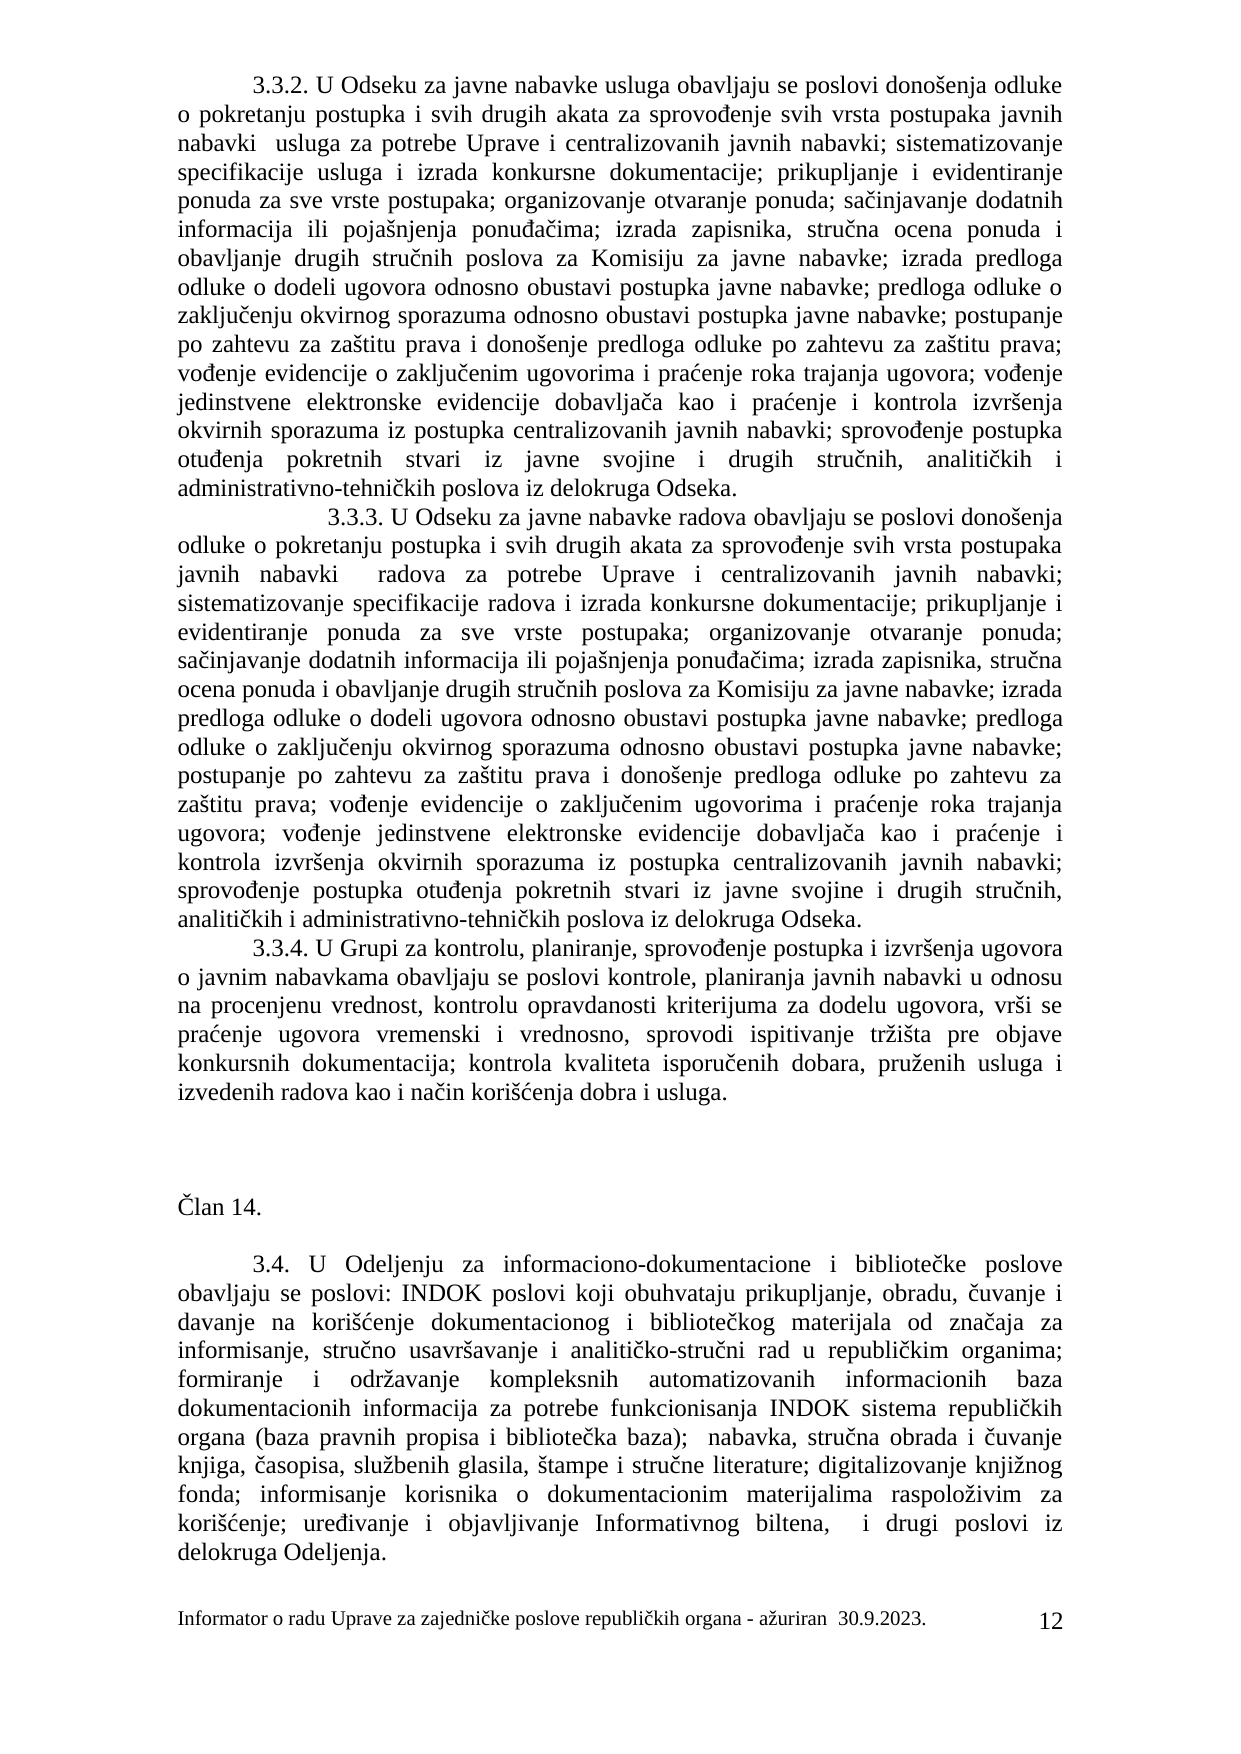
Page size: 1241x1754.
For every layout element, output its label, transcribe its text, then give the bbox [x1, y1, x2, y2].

subtitle 3.3.4. U Grupi za kontrolu, planiranje, sprovođenje postupka i izvršenja ugovora o javnim nabavkama obavljaju se poslovi kontrole, planiranja javnih nabavki u odnosu na procenjenu vrednost, kontrolu opravdanosti kriterijuma za dodelu ugovora, vrši se praćenje ugovora vremenski i vrednosno, sprovodi ispitivanje tržišta pre objave konkursnih dokumentacija; kontrola kvaliteta isporučenih dobara, pruženih usluga i izvedenih radova kao i način korišćenja dobra i usluga. [177, 933, 1063, 1105]
subtitle 3.3.2. U Odseku za javne nabavke usluga obavljaju se poslovi donošenja odluke o pokretanju postupka i svih drugih akata za sprovođenje svih vrsta postupaka javnih nabavki usluga za potrebe Uprave i centralizovanih javnih nabavki; sistematizovanje specifikacije usluga i izrada konkursne dokumentacije; prikupljanje i evidentiranje ponuda za sve vrste postupaka; organizovanje otvaranje ponuda; sačinjavanje dodatnih informacija ili pojašnjenja ponuđačima; izrada zapisnika, stručna ocena ponuda i obavljanje drugih stručnih poslova za Komisiju za javne nabavke; izrada predloga odluke o dodeli ugovora odnosno obustavi postupka javne nabavke; predloga odluke o zaključenju okvirnog sporazuma odnosno obustavi postupka javne nabavke; postupanje po zahtevu za zaštitu prava i donošenje predloga odluke po zahtevu za zaštitu prava; vođenje evidencije o zaključenim ugovorima i praćenje roka trajanja ugovora; vođenje jedinstvene elektronske evidencije dobavljača kao i praćenje i kontrola izvršenja okvirnih sporazuma iz postupka centralizovanih javnih nabavki; sprovođenje postupka otuđenja pokretnih stvari iz javne svojine i drugih stručnih, analitičkih i administrativno-tehničkih poslova iz delokruga Odseka. [177, 70, 1063, 502]
subtitle 3.3.3. U Odseku za javne nabavke radova obavljaju se poslovi donošenja odluke o pokretanju postupka i svih drugih akata za sprovođenje svih vrsta postupaka javnih nabavki radova za potrebe Uprave i centralizovanih javnih nabavki; sistematizovanje specifikacije radova i izrada konkursne dokumentacije; prikupljanje i evidentiranje ponuda za sve vrste postupaka; organizovanje otvaranje ponuda; sačinjavanje dodatnih informacija ili pojašnjenja ponuđačima; izrada zapisnika, stručna ocena ponuda i obavljanje drugih stručnih poslova za Komisiju za javne nabavke; izrada predloga odluke o dodeli ugovora odnosno obustavi postupka javne nabavke; predloga odluke o zaključenju okvirnog sporazuma odnosno obustavi postupka javne nabavke; postupanje po zahtevu za zaštitu prava i donošenje predloga odluke po zahtevu za zaštitu prava; vođenje evidencije o zaključenim ugovorima i praćenje roka trajanja ugovora; vođenje jedinstvene elektronske evidencije dobavljača kao i praćenje i kontrola izvršenja okvirnih sporazuma iz postupka centralizovanih javnih nabavki; sprovođenje postupka otuđenja pokretnih stvari iz javne svojine i drugih stručnih, analitičkih i administrativno-tehničkih poslova iz delokruga Odseka. [177, 502, 1063, 933]
subtitle 3.4. U Odeljenju za informaciono-dokumentacione i bibliotečke poslove obavljaju se poslovi: INDOK poslovi koji obuhvataju prikupljanje, obradu, čuvanje i davanje na korišćenje dokumentacionog i bibliotečkog materijala od značaja za informisanje, stručno usavršavanje i analitičko-stručni rad u republičkim organima; formiranje i održavanje kompleksnih automatizovanih informacionih baza dokumentacionih informacija za potrebe funkcionisanja INDOK sistema republičkih organa (baza pravnih propisa i bibliotečka baza); nabavka, stručna obrada i čuvanje knjiga, časopisa, službenih glasila, štampe i stručne literature; digitalizovanje knjižnog fonda; informisanje korisnika o dokumentacionim materijalima raspoloživim za korišćenje; uređivanje i objavljivanje Informativnog biltena, i drugi poslovi iz delokruga Odeljenja. [177, 1249, 1063, 1565]
subtitle Član 14. [177, 1192, 1063, 1220]
